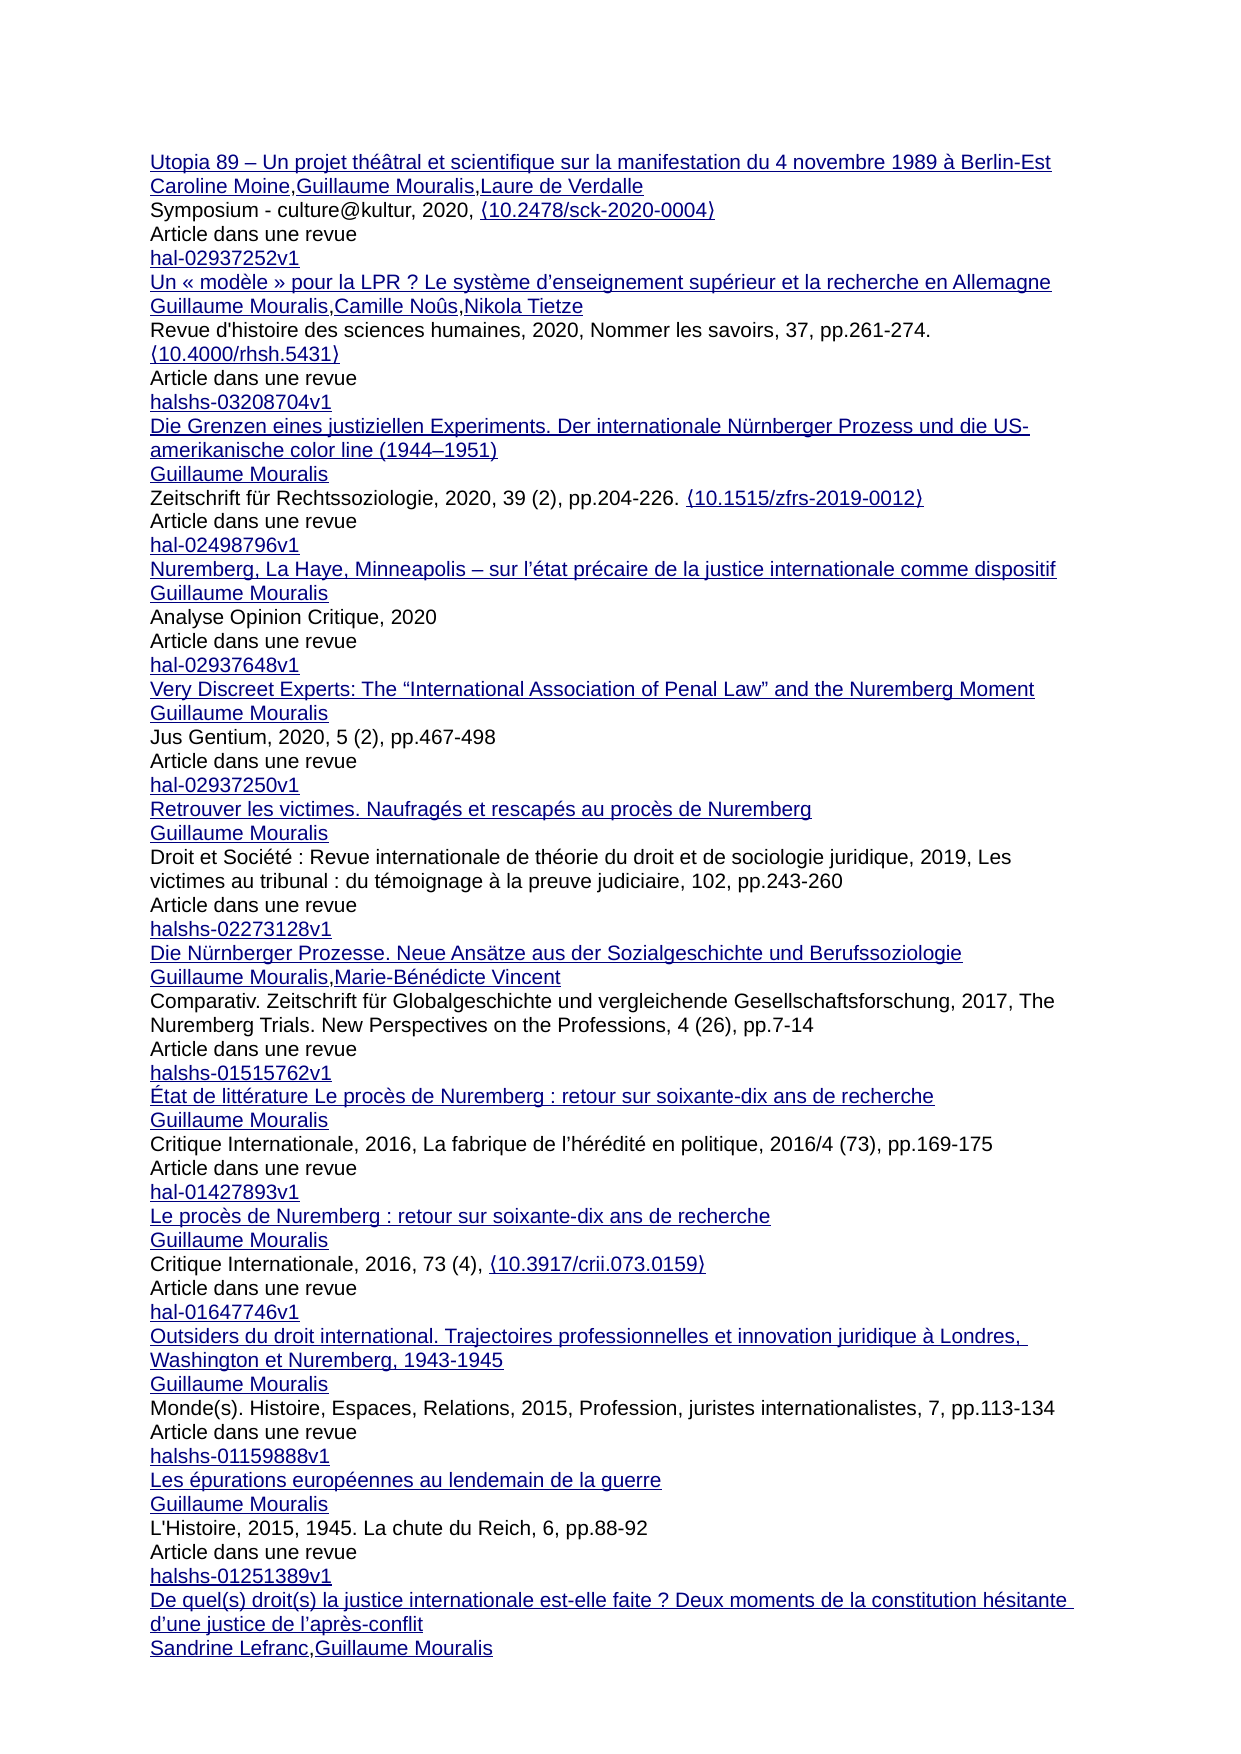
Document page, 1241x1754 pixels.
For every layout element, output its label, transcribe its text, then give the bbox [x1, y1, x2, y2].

table_cell Retrouver les victimes. Naufragés et rescapés au procès de Nuremberg Guillaume Mouralis Droit et Société : Revue internationale de théorie du droit et de sociologie juridique, 2019, Les victimes au tribunal : du témoignage à la preuve judiciaire, 102, pp.243-260 Article dans une revue halshs-02273128v1 [150, 797, 1090, 941]
table_cell Utopia 89 – Un projet théâtral et scientifique sur la manifestation du 4 novembre 1989 à Berlin-Est Caroline Moine,Guillaume Mouralis,Laure de Verdalle Symposium - culture@kultur, 2020, ⟨10.2478/sck-2020-0004⟩ Article dans une revue hal-02937252v1 [150, 150, 1090, 270]
table_cell Die Nürnberger Prozesse. Neue Ansätze aus der Sozialgeschichte und Berufssoziologie Guillaume Mouralis,Marie-Bénédicte Vincent Comparativ. Zeitschrift für Globalgeschichte und vergleichende Gesellschaftsforschung, 2017, The Nuremberg Trials. New Perspectives on the Professions, 4 (26), pp.7-14 Article dans une revue halshs-01515762v1 [150, 941, 1090, 1084]
table_cell État de littérature Le procès de Nuremberg : retour sur soixante-dix ans de recherche Guillaume Mouralis Critique Internationale, 2016, La fabrique de l’hérédité en politique, 2016/4 (73), pp.169-175 Article dans une revue hal-01427893v1 [150, 1084, 1090, 1204]
table_cell Nuremberg, La Haye, Minneapolis – sur l’état précaire de la justice internationale comme dispositif Guillaume Mouralis Analyse Opinion Critique, 2020 Article dans une revue hal-02937648v1 [150, 557, 1090, 677]
table_cell Un « modèle » pour la LPR ? Le système d’enseignement supérieur et la recherche en Allemagne Guillaume Mouralis,Camille Noûs,Nikola Tietze Revue d'histoire des sciences humaines, 2020, Nommer les savoirs, 37, pp.261-274. ⟨10.4000/rhsh.5431⟩ Article dans une revue halshs-03208704v1 [150, 270, 1090, 413]
table_cell Les épurations européennes au lendemain de la guerre Guillaume Mouralis L'Histoire, 2015, 1945. La chute du Reich, 6, pp.88-92 Article dans une revue halshs-01251389v1 [150, 1468, 1090, 1587]
table_cell De quel(s) droit(s) la justice internationale est-elle faite ? Deux moments de la constitution hésitante d’une justice de l’après-conflit Sandrine Lefranc,Guillaume Mouralis [150, 1588, 1090, 1659]
table_cell Die Grenzen eines justiziellen Experiments. Der internationale Nürnberger Prozess und die US-amerikanische color line (1944–1951) Guillaume Mouralis Zeitschrift für Rechtssoziologie, 2020, 39 (2), pp.204-226. ⟨10.1515/zfrs-2019-0012⟩ Article dans une revue hal-02498796v1 [150, 414, 1090, 557]
table_cell Outsiders du droit international. Trajectoires professionnelles et innovation juridique à Londres, Washington et Nuremberg, 1943-1945 Guillaume Mouralis Monde(s). Histoire, Espaces, Relations, 2015, Profession, juristes internationalistes, 7, pp.113-134 Article dans une revue halshs-01159888v1 [150, 1324, 1090, 1468]
table_cell Le procès de Nuremberg : retour sur soixante-dix ans de recherche Guillaume Mouralis Critique Internationale, 2016, 73 (4), ⟨10.3917/crii.073.0159⟩ Article dans une revue hal-01647746v1 [150, 1204, 1090, 1324]
table_cell Very Discreet Experts: The “International Association of Penal Law” and the Nuremberg Moment Guillaume Mouralis Jus Gentium, 2020, 5 (2), pp.467-498 Article dans une revue hal-02937250v1 [150, 677, 1090, 797]
